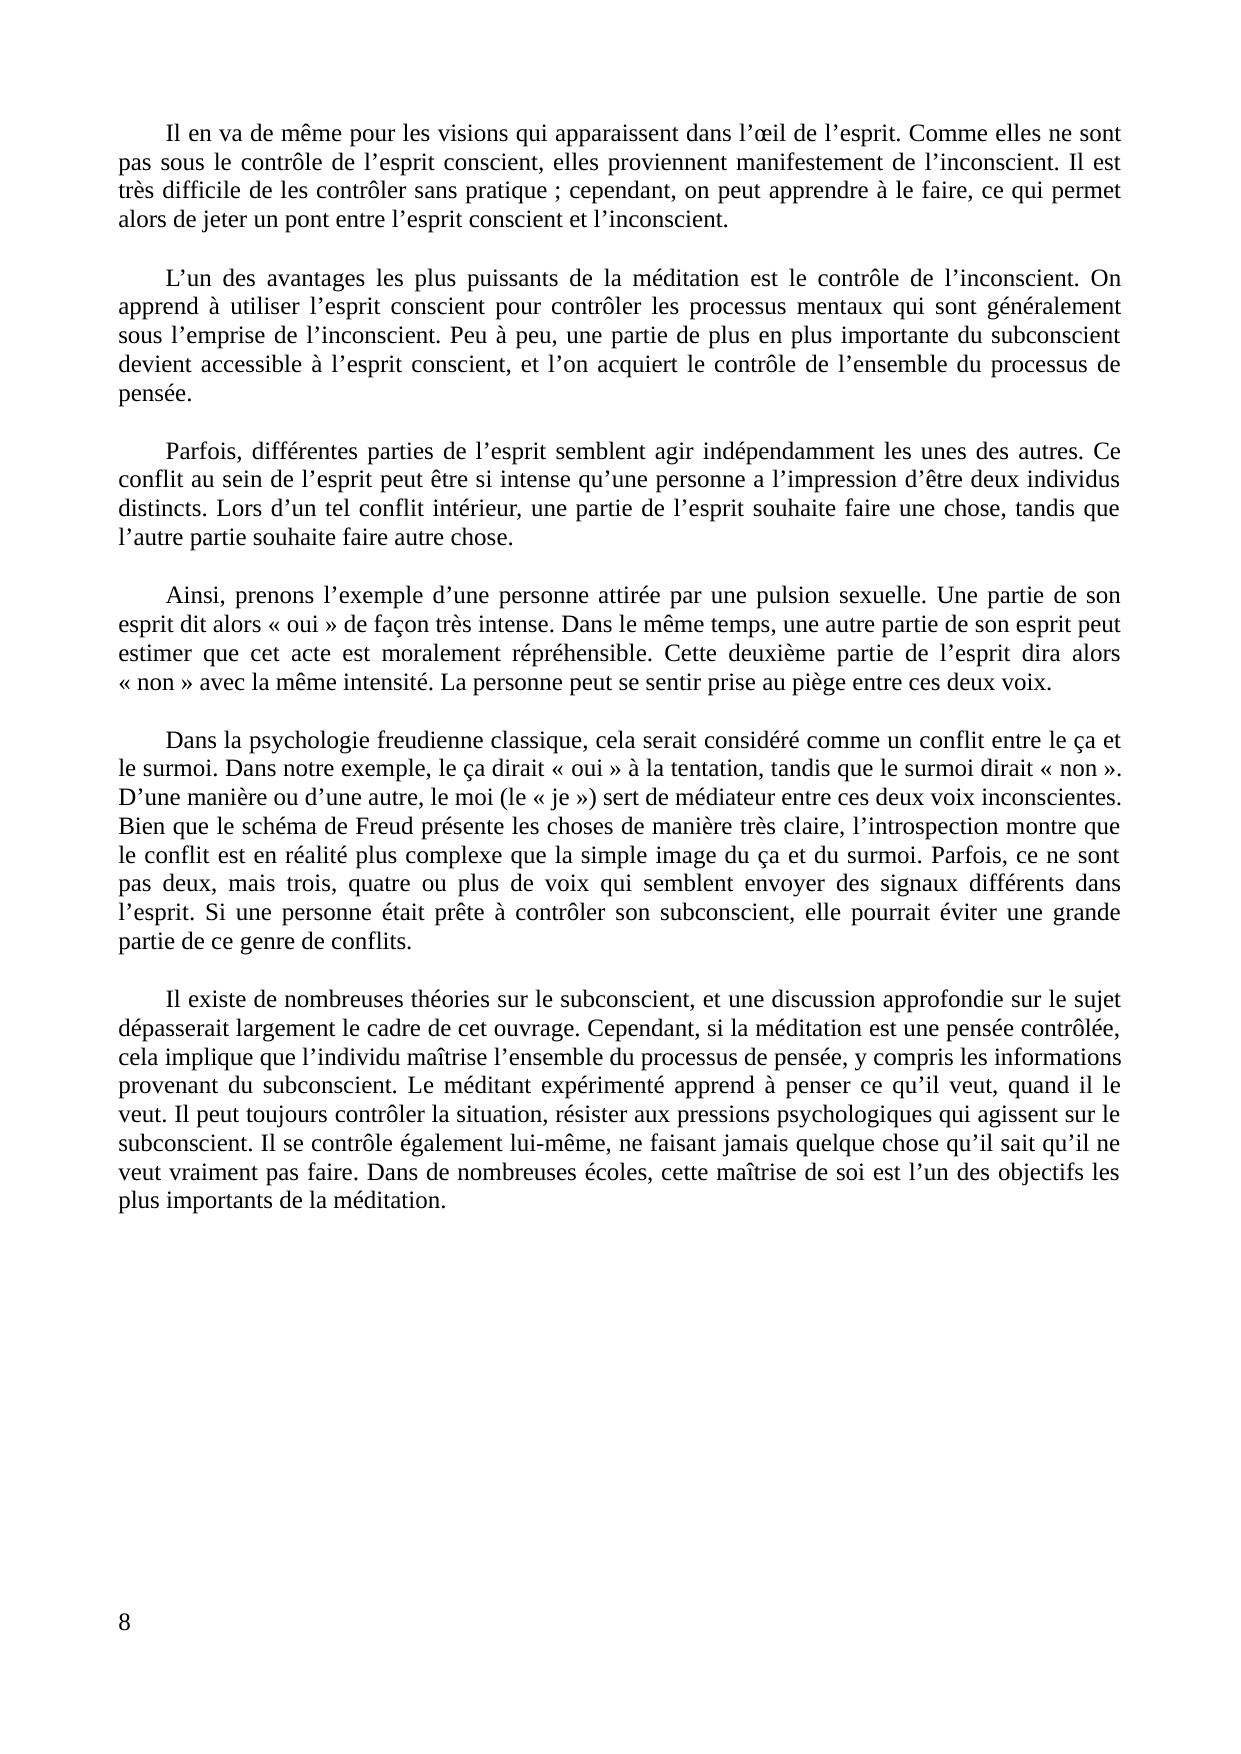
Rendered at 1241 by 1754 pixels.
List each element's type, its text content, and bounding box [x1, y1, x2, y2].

text Parfois, différentes parties de l’esprit semblent agir indépendamment les unes des autres. Ce conflit au sein de l’esprit peut être si intense qu’une personne a l’impression d’être deux individus distincts. Lors d’un tel conflit intérieur, une partie de l’esprit souhaite faire une chose, tandis que l’autre partie souhaite faire autre chose. [118, 436, 1122, 551]
text Ainsi, prenons l’exemple d’une personne attirée par une pulsion sexuelle. Une partie de son esprit dit alors « oui » de façon très intense. Dans le même temps, une autre partie de son esprit peut estimer que cet acte est moralement répréhensible. Cette deuxième partie de l’esprit dira alors « non » avec la même intensité. La personne peut se sentir prise au piège entre ces deux voix. [118, 580, 1122, 695]
text Il existe de nombreuses théories sur le subconscient, et une discussion approfondie sur le sujet dépasserait largement le cadre de cet ouvrage. Cependant, si la méditation est une pensée contrôlée, cela implique que l’individu maîtrise l’ensemble du processus de pensée, y compris les informations provenant du subconscient. Le méditant expérimenté apprend à penser ce qu’il veut, quand il le veut. Il peut toujours contrôler la situation, résister aux pressions psychologiques qui agissent sur le subconscient. Il se contrôle également lui-même, ne faisant jamais quelque chose qu’il sait qu’il ne veut vraiment pas faire. Dans de nombreuses écoles, cette maîtrise de soi est l’un des objectifs les plus importants de la méditation. [118, 984, 1122, 1214]
text Dans la psychologie freudienne classique, cela serait considéré comme un conflit entre le ça et le surmoi. Dans notre exemple, le ça dirait « oui » à la tentation, tandis que le surmoi dirait « non ». D’une manière ou d’une autre, le moi (le « je ») sert de médiateur entre ces deux voix inconscientes. Bien que le schéma de Freud présente les choses de manière très claire, l’introspection montre que le conflit est en réalité plus complexe que la simple image du ça et du surmoi. Parfois, ce ne sont pas deux, mais trois, quatre ou plus de voix qui semblent envoyer des signaux différents dans l’esprit. Si une personne était prête à contrôler son subconscient, elle pourrait éviter une grande partie de ce genre de conflits. [118, 725, 1122, 955]
text L’un des avantages les plus puissants de la méditation est le contrôle de l’inconscient. On apprend à utiliser l’esprit conscient pour contrôler les processus mentaux qui sont généralement sous l’emprise de l’inconscient. Peu à peu, une partie de plus en plus importante du subconscient devient accessible à l’esprit conscient, et l’on acquiert le contrôle de l’ensemble du processus de pensée. [118, 263, 1122, 406]
text Il en va de même pour les visions qui apparaissent dans l’œil de l’esprit. Comme elles ne sont pas sous le contrôle de l’esprit conscient, elles proviennent manifestement de l’inconscient. Il est très difficile de les contrôler sans pratique ; cependant, on peut apprendre à le faire, ce qui permet alors de jeter un pont entre l’esprit conscient et l’inconscient. [118, 118, 1122, 233]
